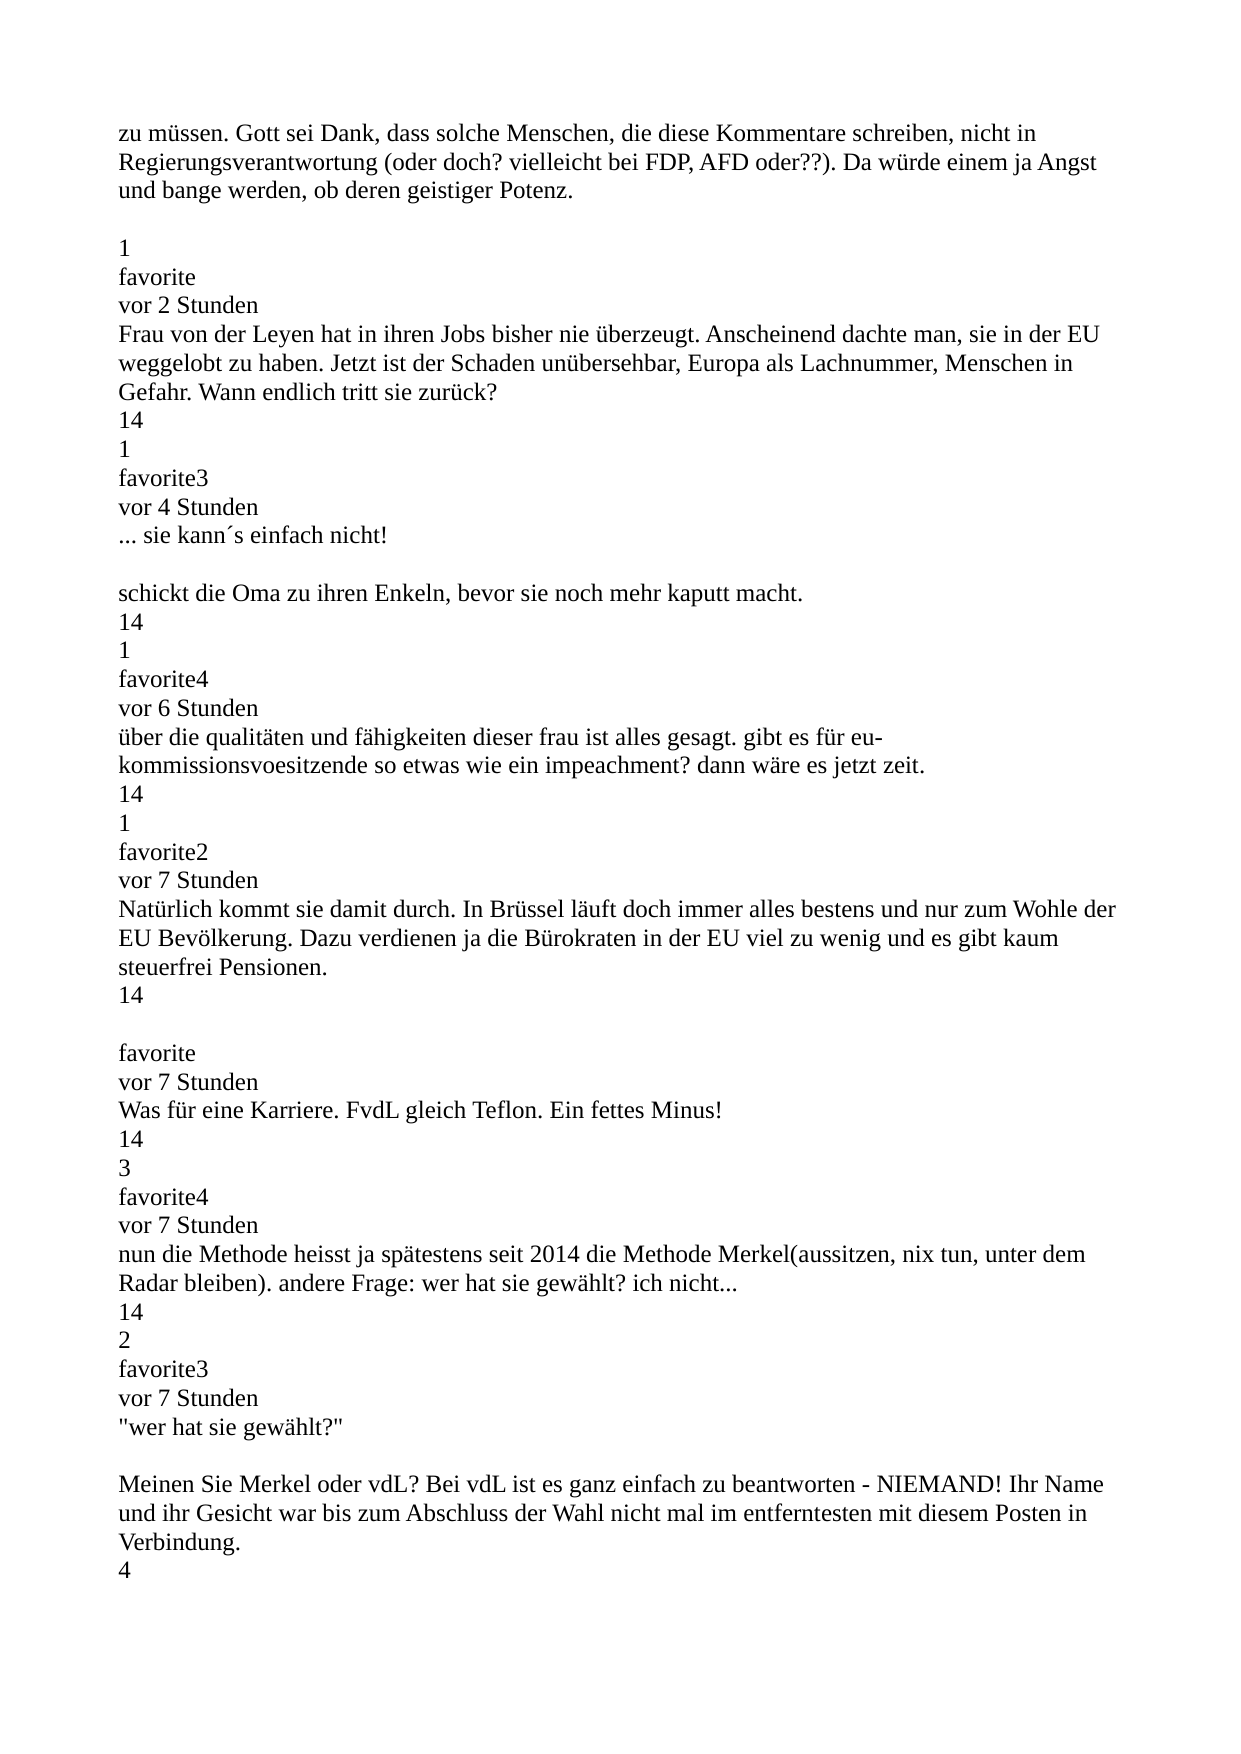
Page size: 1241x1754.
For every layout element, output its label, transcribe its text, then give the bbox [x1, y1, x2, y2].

text 4 [118, 1556, 1122, 1584]
text vor 7 Stunden [118, 1383, 1122, 1412]
text 1 [118, 233, 1122, 262]
text vor 4 Stunden [118, 492, 1122, 521]
text favorite4 [118, 664, 1122, 693]
text favorite [118, 1038, 1122, 1067]
text 14 [118, 406, 1122, 434]
text 14 [118, 1297, 1122, 1326]
text 1 [118, 434, 1122, 463]
text vor 7 Stunden [118, 1067, 1122, 1096]
text ... sie kann´s einfach nicht! [118, 521, 1122, 549]
text 14 [118, 779, 1122, 808]
text vor 7 Stunden [118, 1211, 1122, 1239]
text nun die Methode heisst ja spätestens seit 2014 die Methode Merkel(aussitzen, nix tun, unter dem Radar bleiben). andere Frage: wer hat sie gewählt? ich nicht... [118, 1239, 1122, 1297]
text 14 [118, 981, 1122, 1009]
text 14 [118, 607, 1122, 636]
text 2 [118, 1326, 1122, 1354]
text vor 6 Stunden [118, 693, 1122, 722]
text 1 [118, 636, 1122, 664]
text schickt die Oma zu ihren Enkeln, bevor sie noch mehr kaputt macht. [118, 578, 1122, 607]
text favorite2 [118, 837, 1122, 866]
text Frau von der Leyen hat in ihren Jobs bisher nie überzeugt. Anscheinend dachte man, sie in der EU weggelobt zu haben. Jetzt ist der Schaden unübersehbar, Europa als Lachnummer, Menschen in Gefahr. Wann endlich tritt sie zurück? [118, 319, 1122, 406]
text "wer hat sie gewählt?" [118, 1412, 1122, 1441]
text zu müssen. Gott sei Dank, dass solche Menschen, die diese Kommentare schreiben, nicht in Regierungsverantwortung (oder doch? vielleicht bei FDP, AFD oder??). Da würde einem ja Angst und bange werden, ob deren geistiger Potenz. [118, 118, 1122, 204]
text favorite3 [118, 463, 1122, 492]
text favorite3 [118, 1354, 1122, 1383]
text 14 [118, 1124, 1122, 1153]
text über die qualitäten und fähigkeiten dieser frau ist alles gesagt. gibt es für eu-kommissionsvoesitzende so etwas wie ein impeachment? dann wäre es jetzt zeit. [118, 722, 1122, 779]
text vor 2 Stunden [118, 291, 1122, 319]
text favorite [118, 262, 1122, 291]
text favorite4 [118, 1182, 1122, 1211]
text 3 [118, 1153, 1122, 1182]
text Meinen Sie Merkel oder vdL? Bei vdL ist es ganz einfach zu beantworten - NIEMAND! Ihr Name und ihr Gesicht war bis zum Abschluss der Wahl nicht mal im entferntesten mit diesem Posten in Verbindung. [118, 1469, 1122, 1556]
text vor 7 Stunden [118, 866, 1122, 894]
text Was für eine Karriere. FvdL gleich Teflon. Ein fettes Minus! [118, 1096, 1122, 1124]
text Natürlich kommt sie damit durch. In Brüssel läuft doch immer alles bestens und nur zum Wohle der EU Bevölkerung. Dazu verdienen ja die Bürokraten in der EU viel zu wenig und es gibt kaum steuerfrei Pensionen. [118, 894, 1122, 981]
text 1 [118, 808, 1122, 837]
